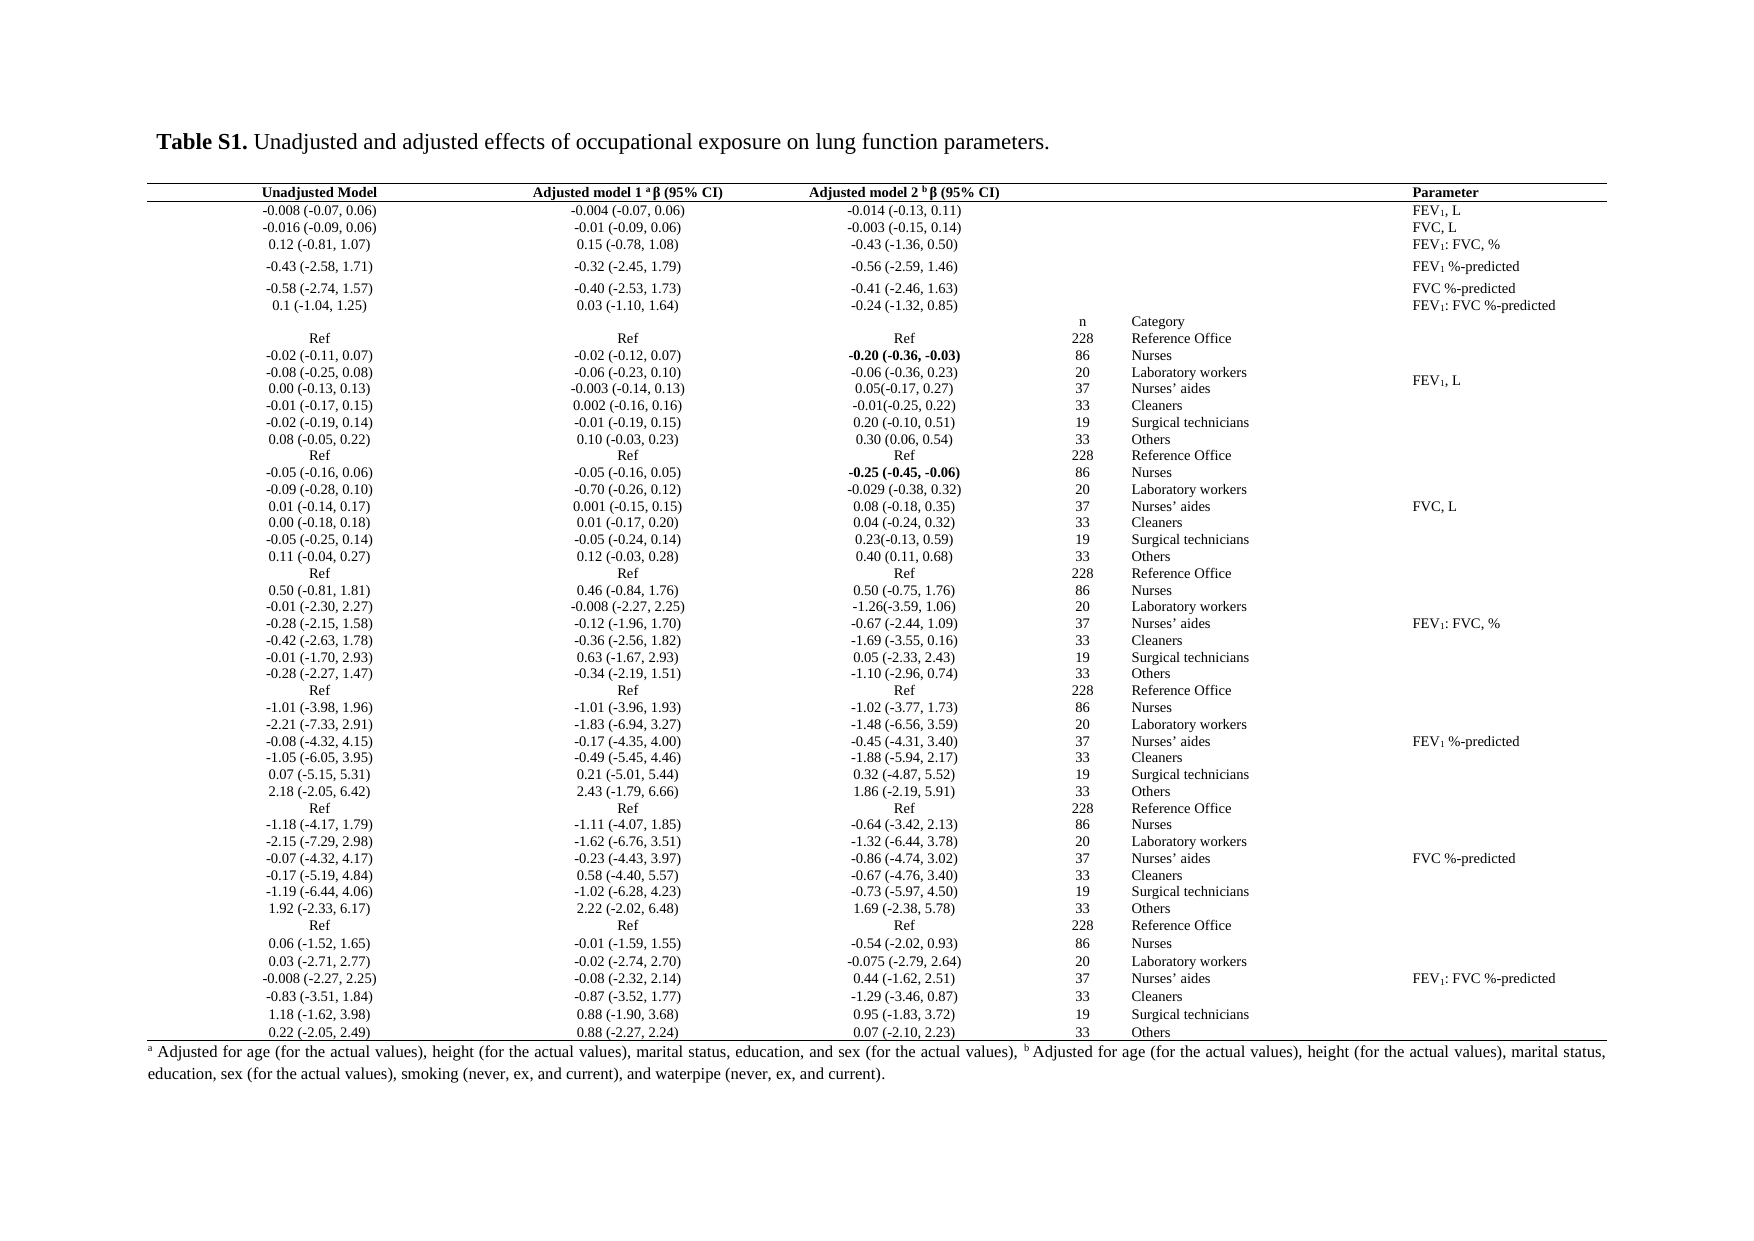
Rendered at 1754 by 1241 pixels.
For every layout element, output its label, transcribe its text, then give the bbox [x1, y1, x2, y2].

table_cell -0.008 (-2.27, 2.25) [492, 598, 763, 615]
table_cell 0.08 (-0.05, 0.22) [147, 430, 492, 447]
table_cell [1045, 252, 1120, 279]
table_header Adjusted model 2 b β (95% CI) [764, 184, 1045, 201]
table_cell -0.17 (-5.19, 4.84) [147, 866, 492, 883]
table_cell 33 [1045, 514, 1120, 531]
table_cell FEV1 %-predicted [1401, 682, 1607, 799]
table_cell Ref [492, 799, 763, 816]
table_cell -1.11 (-4.07, 1.85) [492, 816, 763, 833]
table_cell -1.32 (-6.44, 3.78) [764, 833, 1045, 850]
table_cell n [1045, 313, 1120, 330]
table_cell 86 [1045, 699, 1120, 716]
table_cell Ref [492, 917, 763, 933]
table_cell 33 [1045, 548, 1120, 564]
table_cell Ref [764, 799, 1045, 816]
table_cell 0.10 (-0.03, 0.23) [492, 430, 763, 447]
table_cell Cleaners [1120, 749, 1401, 766]
table_cell Reference Office [1120, 917, 1401, 933]
table_cell -0.86 (-4.74, 3.02) [764, 850, 1045, 866]
table_cell 228 [1045, 447, 1120, 464]
table_cell Others [1120, 665, 1401, 682]
table_cell 33 [1045, 397, 1120, 414]
table_cell Ref [764, 565, 1045, 581]
table_cell Nurses’ aides [1120, 380, 1401, 397]
table_cell -1.62 (-6.76, 3.51) [492, 833, 763, 850]
table_cell FEV1: FVC %-predicted [1401, 917, 1607, 1040]
table_cell -0.43 (-2.58, 1.71) [147, 252, 492, 279]
table_cell 0.04 (-0.24, 0.32) [764, 514, 1045, 531]
table_cell -0.67 (-2.44, 1.09) [764, 615, 1045, 632]
table_cell -0.014 (-0.13, 0.11) [764, 202, 1045, 219]
table_cell [1120, 235, 1401, 252]
table_cell 19 [1045, 531, 1120, 548]
table_cell 86 [1045, 464, 1120, 481]
table_cell Surgical technicians [1120, 531, 1401, 548]
table_cell 0.01 (-0.17, 0.20) [492, 514, 763, 531]
table_cell -0.075 (-2.79, 2.64) [764, 951, 1045, 969]
table_cell 0.00 (-0.18, 0.18) [147, 514, 492, 531]
table_cell FEV1: FVC, % [1401, 235, 1607, 252]
table_cell FEV1 %-predicted [1401, 252, 1607, 279]
table_cell Category [1120, 313, 1401, 330]
table_cell Laboratory workers [1120, 951, 1401, 969]
table_cell Nurses’ aides [1120, 850, 1401, 866]
table_cell -0.008 (-0.07, 0.06) [147, 202, 492, 219]
table_cell Laboratory workers [1120, 716, 1401, 732]
table_cell -0.24 (-1.32, 0.85) [764, 296, 1045, 313]
table_cell -0.67 (-4.76, 3.40) [764, 866, 1045, 883]
table_cell Ref [147, 565, 492, 581]
table_cell 0.03 (-1.10, 1.64) [492, 296, 763, 313]
table_cell 0.11 (-0.04, 0.27) [147, 548, 492, 564]
table_cell 1.92 (-2.33, 6.17) [147, 900, 492, 917]
table_cell Reference Office [1120, 447, 1401, 464]
table_cell -1.69 (-3.55, 0.16) [764, 632, 1045, 648]
table_cell Nurses’ aides [1120, 615, 1401, 632]
table_cell Ref [492, 330, 763, 347]
table_cell 33 [1045, 987, 1120, 1005]
table_cell Laboratory workers [1120, 833, 1401, 850]
table_cell Surgical technicians [1120, 414, 1401, 430]
table_cell 37 [1045, 969, 1120, 987]
table_cell -0.32 (-2.45, 1.79) [492, 252, 763, 279]
table_cell FVC, L [1401, 447, 1607, 564]
table_cell Ref [147, 917, 492, 933]
table_cell FVC, L [1401, 219, 1607, 235]
table_cell 0.12 (-0.81, 1.07) [147, 235, 492, 252]
table_cell -1.29 (-3.46, 0.87) [764, 987, 1045, 1005]
table_cell 2.18 (-2.05, 6.42) [147, 783, 492, 799]
table_cell 228 [1045, 917, 1120, 933]
table_cell -0.28 (-2.27, 1.47) [147, 665, 492, 682]
table_cell 0.95 (-1.83, 3.72) [764, 1005, 1045, 1023]
table_cell Nurses [1120, 816, 1401, 833]
table_cell 0.46 (-0.84, 1.76) [492, 581, 763, 598]
table_cell Cleaners [1120, 632, 1401, 648]
table_cell 33 [1045, 900, 1120, 917]
table_cell 0.1 (-1.04, 1.25) [147, 296, 492, 313]
table_cell Laboratory workers [1120, 598, 1401, 615]
table_cell [492, 313, 763, 330]
table_cell 20 [1045, 833, 1120, 850]
table_cell -1.83 (-6.94, 3.27) [492, 716, 763, 732]
table_cell 33 [1045, 430, 1120, 447]
table_cell Ref [492, 565, 763, 581]
table_header Parameter [1401, 184, 1607, 201]
table_cell 37 [1045, 615, 1120, 632]
table_cell -0.05 (-0.16, 0.05) [492, 464, 763, 481]
table_cell Nurses [1120, 464, 1401, 481]
table_cell -0.01 (-1.59, 1.55) [492, 934, 763, 951]
table_cell Surgical technicians [1120, 766, 1401, 783]
table_cell -0.08 (-4.32, 4.15) [147, 732, 492, 749]
table_cell Cleaners [1120, 866, 1401, 883]
table_cell -0.003 (-0.15, 0.14) [764, 219, 1045, 235]
table_cell -0.01 (-0.09, 0.06) [492, 219, 763, 235]
table_cell 33 [1045, 783, 1120, 799]
table_cell -0.40 (-2.53, 1.73) [492, 280, 763, 296]
table_cell -0.08 (-0.25, 0.08) [147, 363, 492, 380]
table_cell 0.32 (-4.87, 5.52) [764, 766, 1045, 783]
table_cell 86 [1045, 347, 1120, 363]
table_cell Laboratory workers [1120, 481, 1401, 497]
table_cell [1045, 202, 1120, 219]
table_cell 1.69 (-2.38, 5.78) [764, 900, 1045, 917]
table_cell -0.45 (-4.31, 3.40) [764, 732, 1045, 749]
table_cell 0.07 (-2.10, 2.23) [764, 1023, 1045, 1040]
table_cell FEV1: FVC, % [1401, 565, 1607, 682]
table_cell 19 [1045, 883, 1120, 900]
table_cell Others [1120, 548, 1401, 564]
table_cell 0.50 (-0.75, 1.76) [764, 581, 1045, 598]
table_cell -1.19 (-6.44, 4.06) [147, 883, 492, 900]
table_cell 20 [1045, 951, 1120, 969]
table_cell 33 [1045, 1023, 1120, 1040]
table_cell 228 [1045, 799, 1120, 816]
table_cell -0.01 (-0.17, 0.15) [147, 397, 492, 414]
table_cell 33 [1045, 632, 1120, 648]
table_cell 0.58 (-4.40, 5.57) [492, 866, 763, 883]
table_cell 37 [1045, 498, 1120, 514]
table_cell -0.09 (-0.28, 0.10) [147, 481, 492, 497]
table_cell 1.18 (-1.62, 3.98) [147, 1005, 492, 1023]
table_cell -0.28 (-2.15, 1.58) [147, 615, 492, 632]
table_cell 33 [1045, 665, 1120, 682]
table_cell -0.07 (-4.32, 4.17) [147, 850, 492, 866]
table_cell Reference Office [1120, 565, 1401, 581]
table_cell Others [1120, 783, 1401, 799]
table_cell 0.50 (-0.81, 1.81) [147, 581, 492, 598]
table_cell Nurses’ aides [1120, 969, 1401, 987]
table_cell [147, 313, 492, 330]
table_cell 228 [1045, 330, 1120, 347]
table_cell -0.36 (-2.56, 1.82) [492, 632, 763, 648]
table_cell 1.86 (-2.19, 5.91) [764, 783, 1045, 799]
table_cell 37 [1045, 380, 1120, 397]
table_cell 0.30 (0.06, 0.54) [764, 430, 1045, 447]
table_cell -0.17 (-4.35, 4.00) [492, 732, 763, 749]
table_cell -1.02 (-6.28, 4.23) [492, 883, 763, 900]
table_cell [1045, 235, 1120, 252]
table_cell -1.88 (-5.94, 2.17) [764, 749, 1045, 766]
table_cell FEV1, L [1401, 313, 1607, 447]
table_cell -0.01 (-0.19, 0.15) [492, 414, 763, 430]
table_cell -0.06 (-0.23, 0.10) [492, 363, 763, 380]
table_cell [1120, 252, 1401, 279]
table_cell 0.20 (-0.10, 0.51) [764, 414, 1045, 430]
table_cell [1045, 296, 1120, 313]
table_cell -0.02 (-2.74, 2.70) [492, 951, 763, 969]
table_cell Others [1120, 430, 1401, 447]
table_cell -0.54 (-2.02, 0.93) [764, 934, 1045, 951]
table_cell 33 [1045, 749, 1120, 766]
table_cell 0.88 (-2.27, 2.24) [492, 1023, 763, 1040]
table_cell 20 [1045, 716, 1120, 732]
table_cell Surgical technicians [1120, 883, 1401, 900]
table_cell Ref [764, 330, 1045, 347]
table_cell -0.58 (-2.74, 1.57) [147, 280, 492, 296]
table_cell 86 [1045, 934, 1120, 951]
table_cell -0.01 (-2.30, 2.27) [147, 598, 492, 615]
table_cell Ref [492, 447, 763, 464]
table_cell Reference Office [1120, 330, 1401, 347]
table_cell 86 [1045, 581, 1120, 598]
table_cell -0.25 (-0.45, -0.06) [764, 464, 1045, 481]
text a Adjusted for age (for the actual values), height (for the actual values), marital status, education, and sex (for the actual values), b Adjusted for age (for the actual values), height (for the actual values), marital status, education, sex (for the actual values), smoking (never, ex, and current), and waterpipe (never, ex, and current). [148, 1041, 1606, 1083]
table_cell [1120, 202, 1401, 219]
table_cell Ref [764, 917, 1045, 933]
table_cell Ref [764, 682, 1045, 699]
table_cell 0.21 (-5.01, 5.44) [492, 766, 763, 783]
table_cell -1.01 (-3.98, 1.96) [147, 699, 492, 716]
table_cell Cleaners [1120, 987, 1401, 1005]
table_cell 0.23(-0.13, 0.59) [764, 531, 1045, 548]
table_header [1045, 184, 1120, 201]
table_cell -0.83 (-3.51, 1.84) [147, 987, 492, 1005]
table_cell 0.12 (-0.03, 0.28) [492, 548, 763, 564]
table_cell -0.05 (-0.25, 0.14) [147, 531, 492, 548]
table_cell -0.05 (-0.24, 0.14) [492, 531, 763, 548]
table_cell -1.01 (-3.96, 1.93) [492, 699, 763, 716]
table_cell -0.87 (-3.52, 1.77) [492, 987, 763, 1005]
table_cell Ref [147, 682, 492, 699]
table_cell [764, 313, 1045, 330]
table_cell Nurses’ aides [1120, 498, 1401, 514]
table_cell Ref [147, 330, 492, 347]
table_cell -0.02 (-0.12, 0.07) [492, 347, 763, 363]
table_cell FVC %-predicted [1401, 280, 1607, 296]
table_cell -0.029 (-0.38, 0.32) [764, 481, 1045, 497]
table_cell -1.48 (-6.56, 3.59) [764, 716, 1045, 732]
table_cell FEV1, L [1401, 202, 1607, 219]
table_cell Nurses’ aides [1120, 732, 1401, 749]
table_cell -0.08 (-2.32, 2.14) [492, 969, 763, 987]
table_cell -0.004 (-0.07, 0.06) [492, 202, 763, 219]
table_cell 0.07 (-5.15, 5.31) [147, 766, 492, 783]
table_cell -0.01 (-1.70, 2.93) [147, 649, 492, 665]
table_cell 0.22 (-2.05, 2.49) [147, 1023, 492, 1040]
table_cell FEV1: FVC %-predicted [1401, 296, 1607, 313]
table_cell Ref [492, 682, 763, 699]
table_cell 20 [1045, 481, 1120, 497]
table_cell [1120, 280, 1401, 296]
text Table S1. Unadjusted and adjusted effects of occupational exposure on lung function parameters. [148, 118, 1606, 156]
table_cell 19 [1045, 649, 1120, 665]
table_cell 37 [1045, 850, 1120, 866]
table_cell Ref [147, 447, 492, 464]
table_cell -0.70 (-0.26, 0.12) [492, 481, 763, 497]
table_cell 37 [1045, 732, 1120, 749]
table_cell 0.00 (-0.13, 0.13) [147, 380, 492, 397]
table_cell 19 [1045, 414, 1120, 430]
table_header Adjusted model 1 a β (95% CI) [492, 184, 763, 201]
table_cell -0.05 (-0.16, 0.06) [147, 464, 492, 481]
table_cell 0.63 (-1.67, 2.93) [492, 649, 763, 665]
table_cell 0.01 (-0.14, 0.17) [147, 498, 492, 514]
table_cell Ref [147, 799, 492, 816]
table_cell -2.15 (-7.29, 2.98) [147, 833, 492, 850]
table_cell -0.64 (-3.42, 2.13) [764, 816, 1045, 833]
table_cell -1.02 (-3.77, 1.73) [764, 699, 1045, 716]
table_cell 0.06 (-1.52, 1.65) [147, 934, 492, 951]
table_cell Cleaners [1120, 514, 1401, 531]
table_cell 0.40 (0.11, 0.68) [764, 548, 1045, 564]
table_cell -0.003 (-0.14, 0.13) [492, 380, 763, 397]
table_cell -0.02 (-0.11, 0.07) [147, 347, 492, 363]
table_cell -0.43 (-1.36, 0.50) [764, 235, 1045, 252]
table_cell -0.06 (-0.36, 0.23) [764, 363, 1045, 380]
table_cell -0.42 (-2.63, 1.78) [147, 632, 492, 648]
table_cell 228 [1045, 565, 1120, 581]
table_cell -0.41 (-2.46, 1.63) [764, 280, 1045, 296]
table_cell -0.20 (-0.36, -0.03) [764, 347, 1045, 363]
table_cell Reference Office [1120, 682, 1401, 699]
table_cell Cleaners [1120, 397, 1401, 414]
table_cell [1045, 280, 1120, 296]
table_header [1120, 184, 1401, 201]
table_cell -2.21 (-7.33, 2.91) [147, 716, 492, 732]
table_cell Surgical technicians [1120, 649, 1401, 665]
table_cell 0.05(-0.17, 0.27) [764, 380, 1045, 397]
table_cell Laboratory workers [1120, 363, 1401, 380]
table_cell 2.43 (-1.79, 6.66) [492, 783, 763, 799]
table_cell -1.05 (-6.05, 3.95) [147, 749, 492, 766]
table_cell 86 [1045, 816, 1120, 833]
table_cell -1.18 (-4.17, 1.79) [147, 816, 492, 833]
table_cell 0.05 (-2.33, 2.43) [764, 649, 1045, 665]
table_cell 228 [1045, 682, 1120, 699]
table_cell -0.23 (-4.43, 3.97) [492, 850, 763, 866]
table_cell -0.008 (-2.27, 2.25) [147, 969, 492, 987]
table_cell 20 [1045, 363, 1120, 380]
table_cell 0.08 (-0.18, 0.35) [764, 498, 1045, 514]
table_cell [1045, 219, 1120, 235]
table_cell Reference Office [1120, 799, 1401, 816]
table_cell 20 [1045, 598, 1120, 615]
table_cell [1120, 296, 1401, 313]
table_cell -0.73 (-5.97, 4.50) [764, 883, 1045, 900]
table_cell -0.01(-0.25, 0.22) [764, 397, 1045, 414]
table_cell 0.44 (-1.62, 2.51) [764, 969, 1045, 987]
table_cell 2.22 (-2.02, 6.48) [492, 900, 763, 917]
table_cell Others [1120, 1023, 1401, 1040]
table_cell -0.02 (-0.19, 0.14) [147, 414, 492, 430]
table_cell Nurses [1120, 934, 1401, 951]
table_cell Surgical technicians [1120, 1005, 1401, 1023]
table_cell 0.002 (-0.16, 0.16) [492, 397, 763, 414]
table_cell -0.56 (-2.59, 1.46) [764, 252, 1045, 279]
table_cell 19 [1045, 766, 1120, 783]
table_cell -0.34 (-2.19, 1.51) [492, 665, 763, 682]
table_cell FVC %-predicted [1401, 799, 1607, 917]
table_cell -0.016 (-0.09, 0.06) [147, 219, 492, 235]
table_cell -0.49 (-5.45, 4.46) [492, 749, 763, 766]
table_cell -0.12 (-1.96, 1.70) [492, 615, 763, 632]
table_cell Nurses [1120, 581, 1401, 598]
table_cell 33 [1045, 866, 1120, 883]
table_cell Nurses [1120, 347, 1401, 363]
table_cell Nurses [1120, 699, 1401, 716]
table_cell 0.001 (-0.15, 0.15) [492, 498, 763, 514]
table_cell -1.10 (-2.96, 0.74) [764, 665, 1045, 682]
table_cell Others [1120, 900, 1401, 917]
table_cell 0.03 (-2.71, 2.77) [147, 951, 492, 969]
table_cell Ref [764, 447, 1045, 464]
table_cell [1120, 219, 1401, 235]
table_cell 0.15 (-0.78, 1.08) [492, 235, 763, 252]
table_cell -1.26(-3.59, 1.06) [764, 598, 1045, 615]
table_cell 19 [1045, 1005, 1120, 1023]
table_header Unadjusted Model [147, 184, 492, 201]
table_cell 0.88 (-1.90, 3.68) [492, 1005, 763, 1023]
